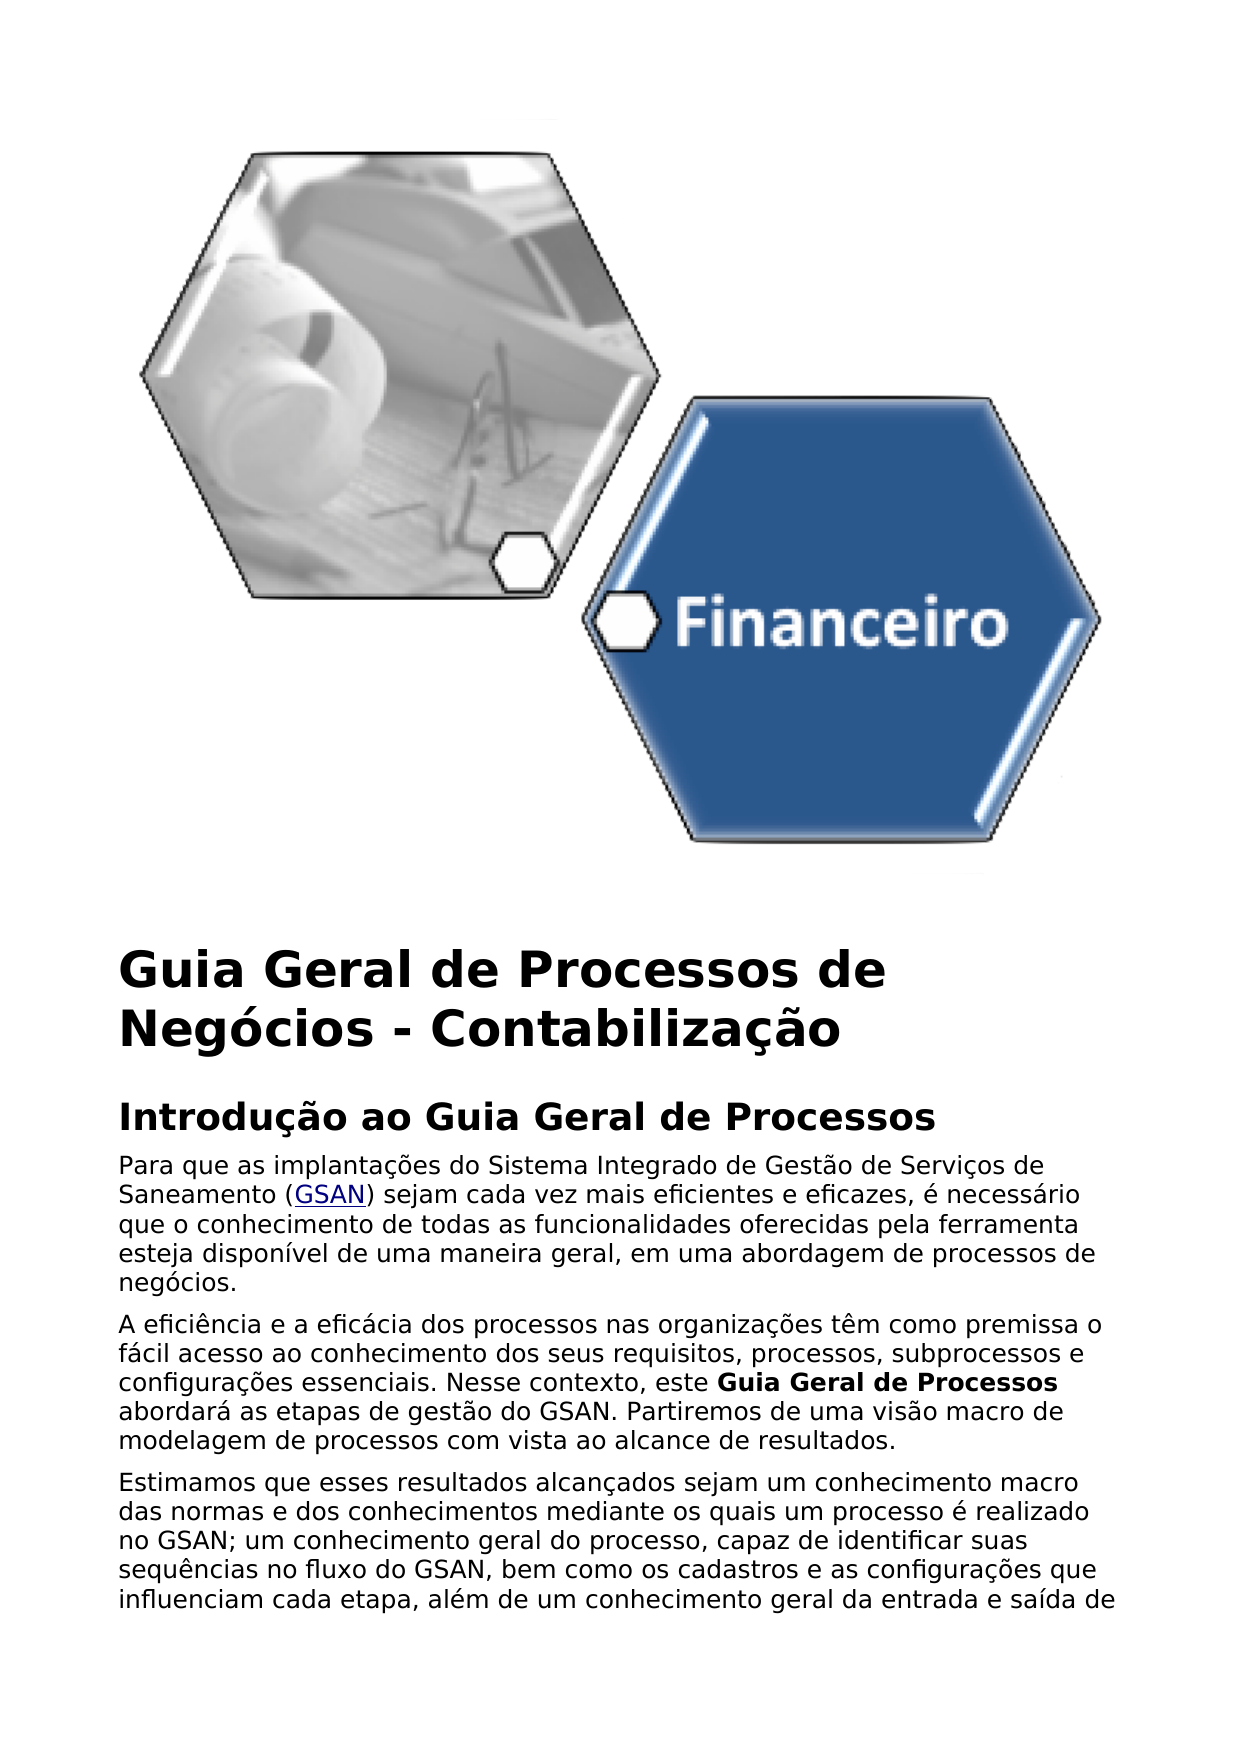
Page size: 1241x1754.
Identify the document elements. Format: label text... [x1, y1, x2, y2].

subtitle Guia Geral de Processos de Negócios - Contabilização [118, 941, 1122, 1058]
subtitle Introdução ao Guia Geral de Processos [118, 1095, 1122, 1139]
text A eficiência e a eficácia dos processos nas organizações têm como premissa o fácil acesso ao conhecimento dos seus requisitos, processos, subprocessos e configurações essenciais. Nesse contexto, este Guia Geral de Processos abordará as etapas de gestão do GSAN. Partiremos de uma visão macro de modelagem de processos com vista ao alcance de resultados. [118, 1310, 1122, 1456]
text Para que as implantações do Sistema Integrado de Gestão de Serviços de Saneamento (GSAN) sejam cada vez mais eficientes e eficazes, é necessário que o conhecimento de todas as funcionalidades oferecidas pela ferramenta esteja disponível de uma maneira geral, em uma abordagem de processos de negócios. [118, 1151, 1122, 1297]
picture [118, 118, 1123, 875]
text Estimamos que esses resultados alcançados sejam um conhecimento macro das normas e dos conhecimentos mediante os quais um processo é realizado no GSAN; um conhecimento geral do processo, capaz de identificar suas sequências no fluxo do GSAN, bem como os cadastros e as configurações que influenciam cada etapa, além de um conhecimento geral da entrada e saída de [118, 1468, 1122, 1614]
